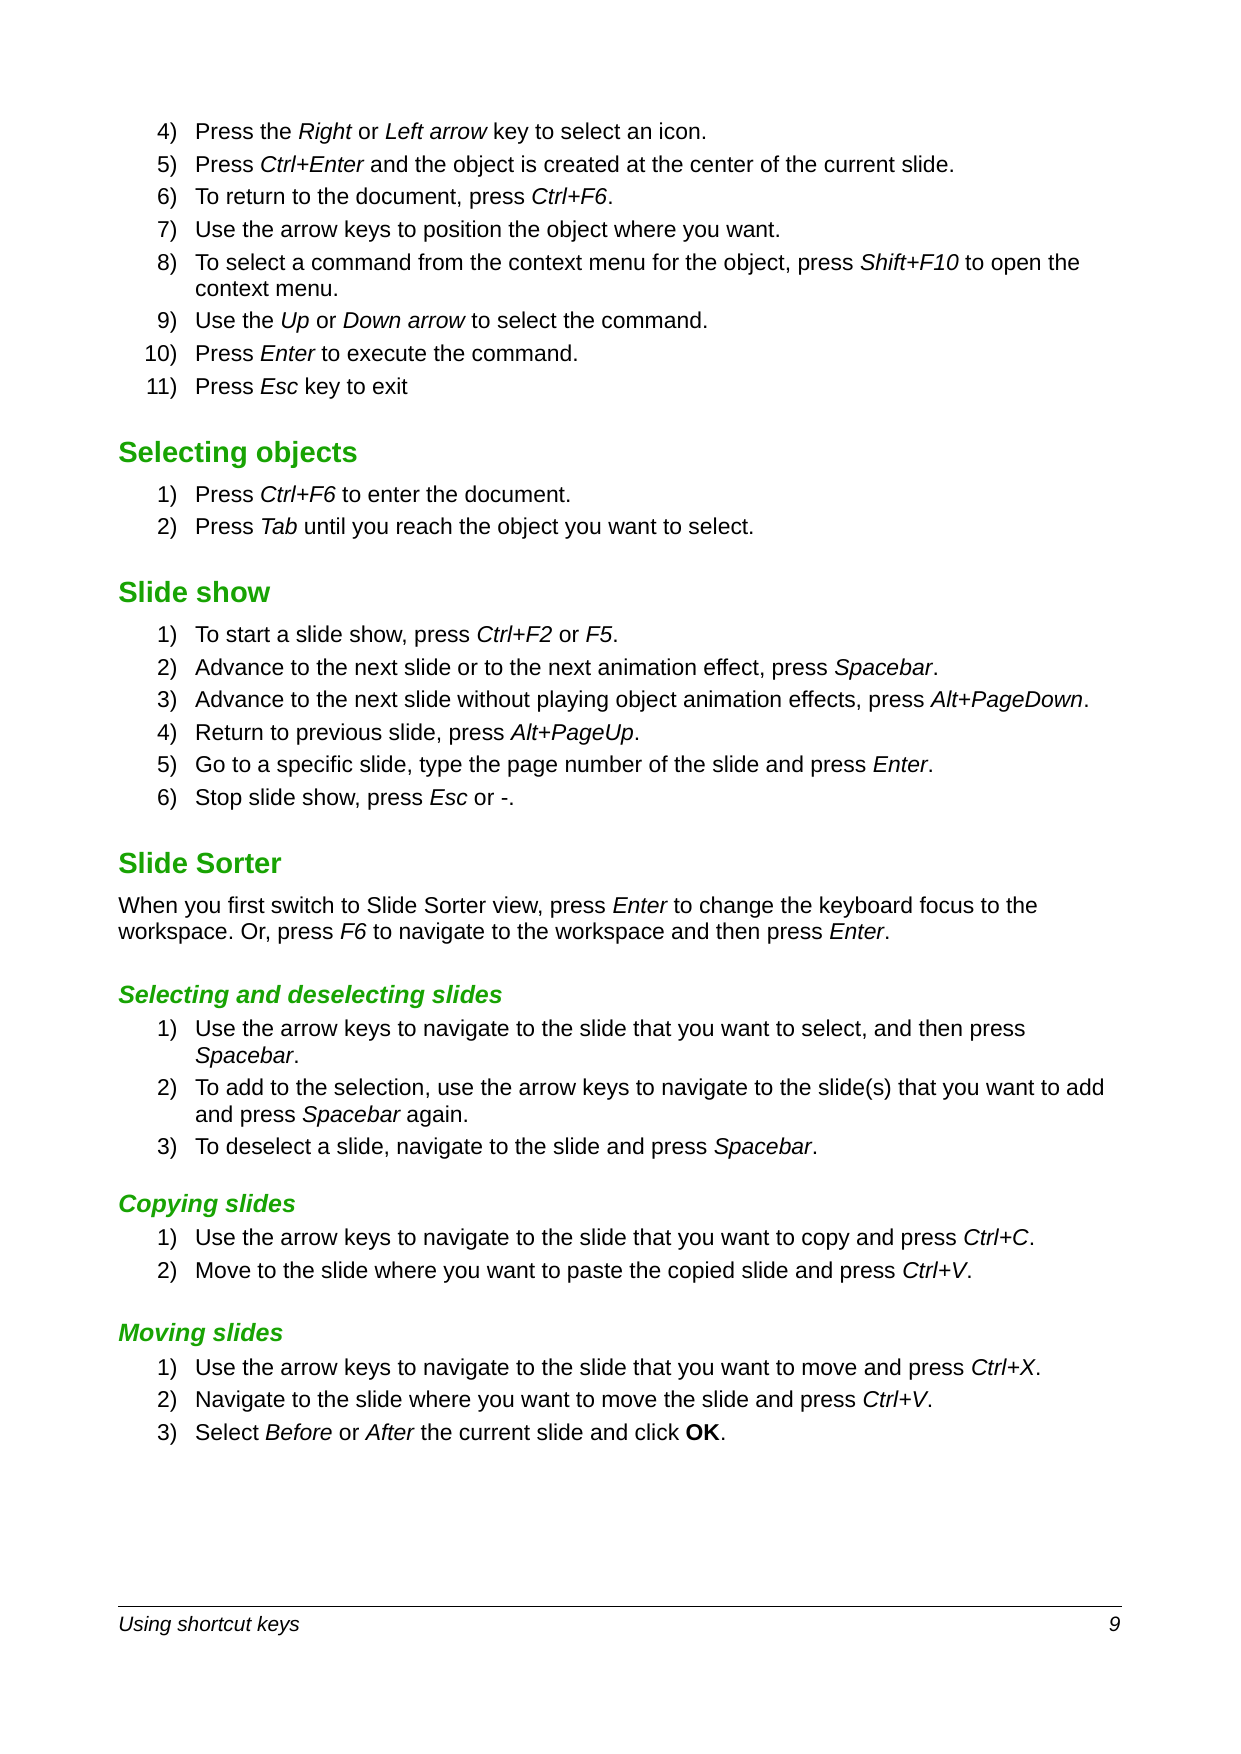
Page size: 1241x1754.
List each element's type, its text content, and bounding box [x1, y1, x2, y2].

subtitle Moving slides [118, 1318, 1122, 1347]
list Press Enter to execute the command. [177, 340, 1122, 366]
subtitle Slide show [118, 575, 1122, 608]
list To start a slide show, press Ctrl+F2 or F5. [177, 621, 1122, 647]
list Move to the slide where you want to paste the copied slide and press Ctrl+V. [177, 1257, 1122, 1283]
subtitle Copying slides [118, 1189, 1122, 1217]
list Stop slide show, press Esc or -. [177, 784, 1122, 810]
list Press Esc key to exit [177, 373, 1122, 399]
list Use the Up or Down arrow to select the command. [177, 307, 1122, 334]
subtitle Selecting and deselecting slides [118, 980, 1122, 1009]
list Use the arrow keys to navigate to the slide that you want to select, and then press Spacebar. [177, 1015, 1122, 1068]
list Use the arrow keys to navigate to the slide that you want to move and press Ctrl+X. [177, 1354, 1122, 1380]
list Press Ctrl+Enter and the object is created at the center of the current slide. [177, 151, 1122, 177]
list To select a command from the context menu for the object, press Shift+F10 to open the context menu. [177, 248, 1122, 301]
list Press Tab until you reach the object you want to select. [177, 513, 1122, 539]
list Advance to the next slide or to the next animation effect, press Spacebar. [177, 653, 1122, 680]
list Return to previous slide, press Alt+PageUp. [177, 719, 1122, 745]
list Press Ctrl+F6 to enter the document. [177, 481, 1122, 507]
text When you first switch to Slide Sorter view, press Enter to change the keyboard focus to the workspace. Or, press F6 to navigate to the workspace and then press Enter. [118, 892, 1122, 944]
list To add to the selection, use the arrow keys to navigate to the slide(s) that you want to add and press Spacebar again. [177, 1074, 1122, 1127]
list Select Before or After the current slide and click OK. [177, 1419, 1122, 1445]
list To deselect a slide, navigate to the slide and press Spacebar. [177, 1133, 1122, 1159]
list Use the arrow keys to position the object where you want. [177, 216, 1122, 242]
list Go to a specific slide, type the page number of the slide and press Enter. [177, 751, 1122, 778]
subtitle Selecting objects [118, 434, 1122, 468]
list To return to the document, press Ctrl+F6. [177, 183, 1122, 210]
list Navigate to the slide where you want to move the slide and press Ctrl+V. [177, 1386, 1122, 1413]
list Advance to the next slide without playing object animation effects, press Alt+PageDown. [177, 686, 1122, 712]
list Press the Right or Left arrow key to select an icon. [177, 118, 1122, 144]
subtitle Slide Sorter [118, 846, 1122, 879]
list Use the arrow keys to navigate to the slide that you want to copy and press Ctrl+C. [177, 1224, 1122, 1250]
